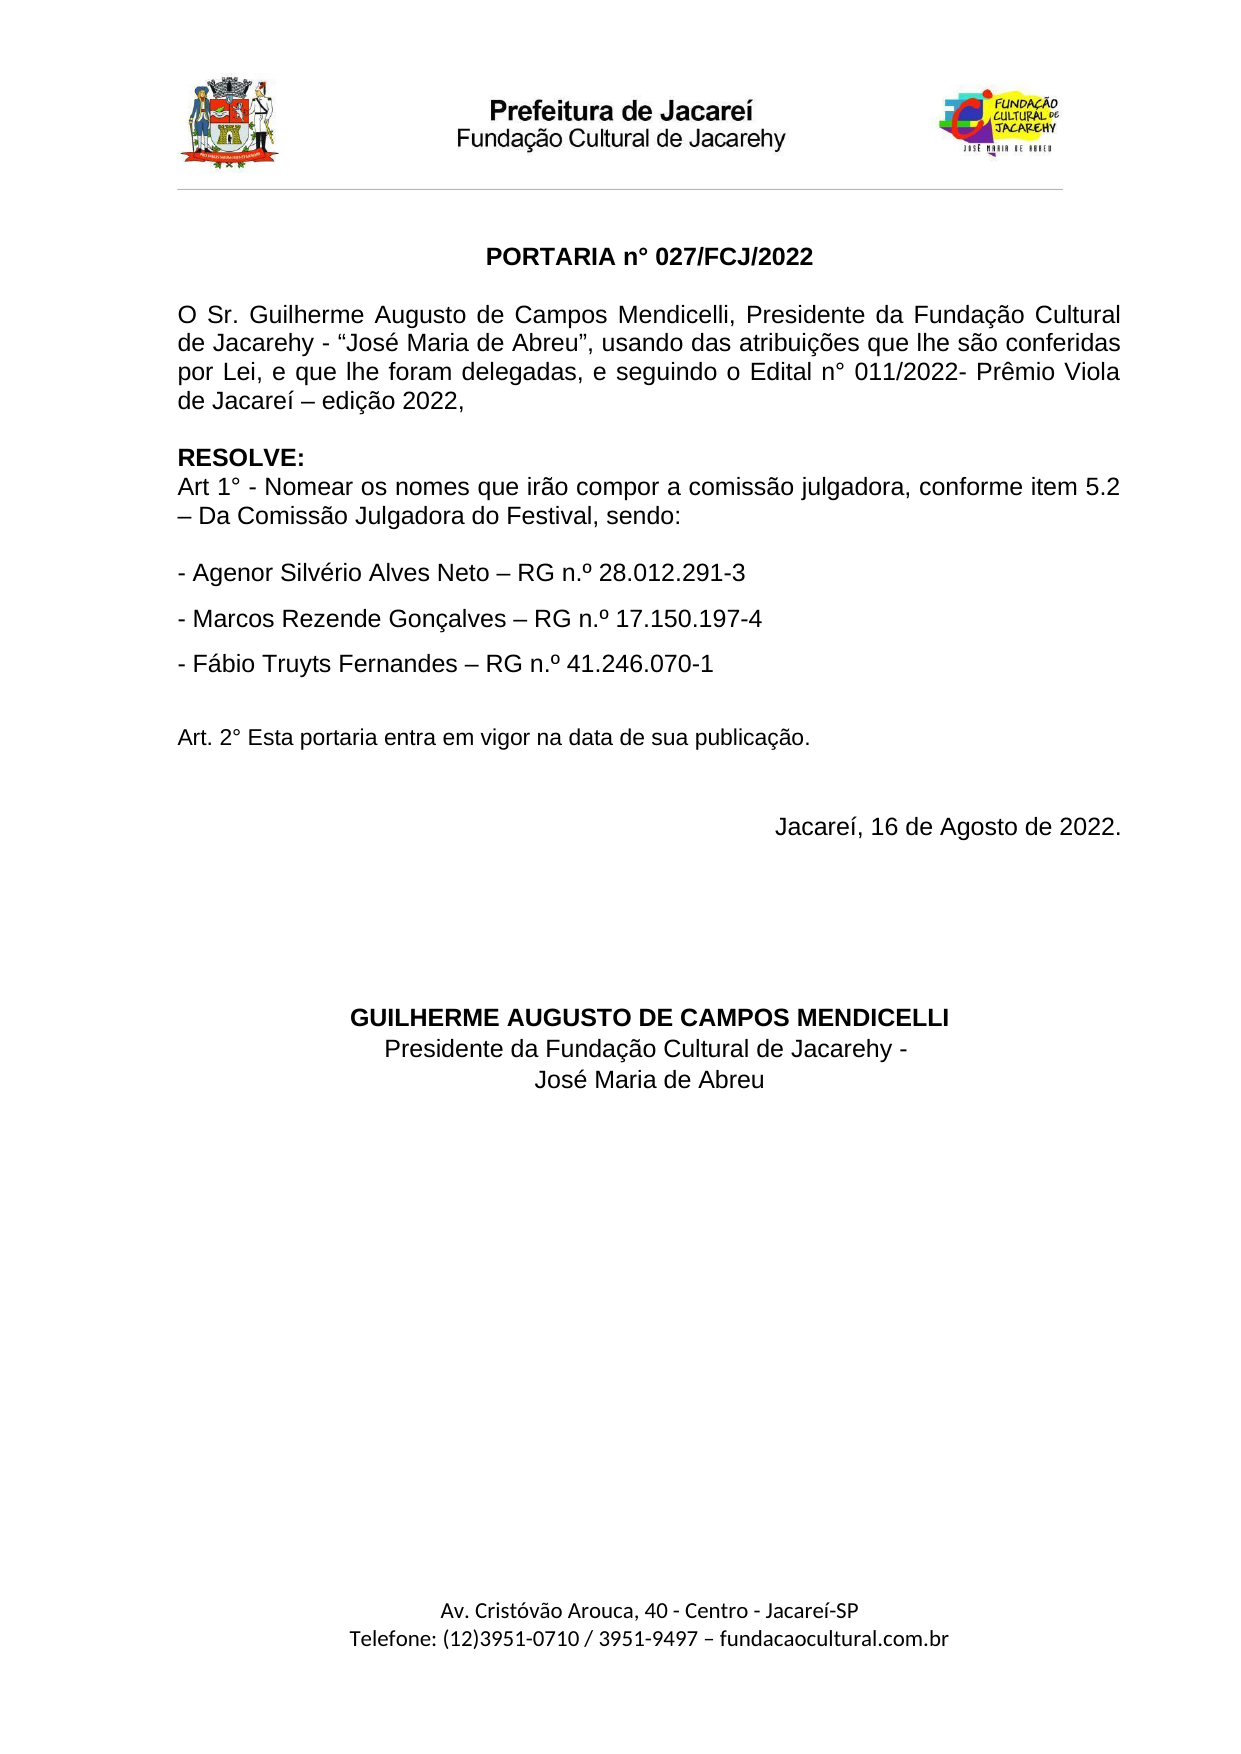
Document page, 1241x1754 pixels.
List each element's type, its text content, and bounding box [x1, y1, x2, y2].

text PORTARIA n° 027/FCJ/2022 [177, 242, 1122, 271]
text - Fábio Truyts Fernandes – RG n.º 41.246.070-1 [177, 649, 1122, 678]
text Jacareí, 16 de Agosto de 2022. [177, 812, 1122, 841]
picture [177, 73, 1063, 214]
text Art. 2° Esta portaria entra em vigor na data de sua publicação. [177, 695, 1122, 750]
text GUILHERME AUGUSTO DE CAMPOS MENDICELLI Presidente da Fundação Cultural de Jacarehy - José Maria de Abreu [177, 1003, 1122, 1093]
text - Agenor Silvério Alves Neto – RG n.º 28.012.291-3 [177, 558, 1122, 587]
text RESOLVE: [177, 443, 1122, 472]
text - Marcos Rezende Gonçalves – RG n.º 17.150.197-4 [177, 604, 1122, 633]
text Art 1° - Nomear os nomes que irão compor a comissão julgadora, conforme item 5.2 – Da Comissão Julgadora do Festival, sendo: [177, 472, 1122, 530]
text O Sr. Guilherme Augusto de Campos Mendicelli, Presidente da Fundação Cultural de Jacarehy - “José Maria de Abreu”, usando das atribuições que lhe são conferidas por Lei, e que lhe foram delegadas, e seguindo o Edital n° 011/2022- Prêmio Viola de Jacareí – edição 2022, [177, 300, 1122, 415]
